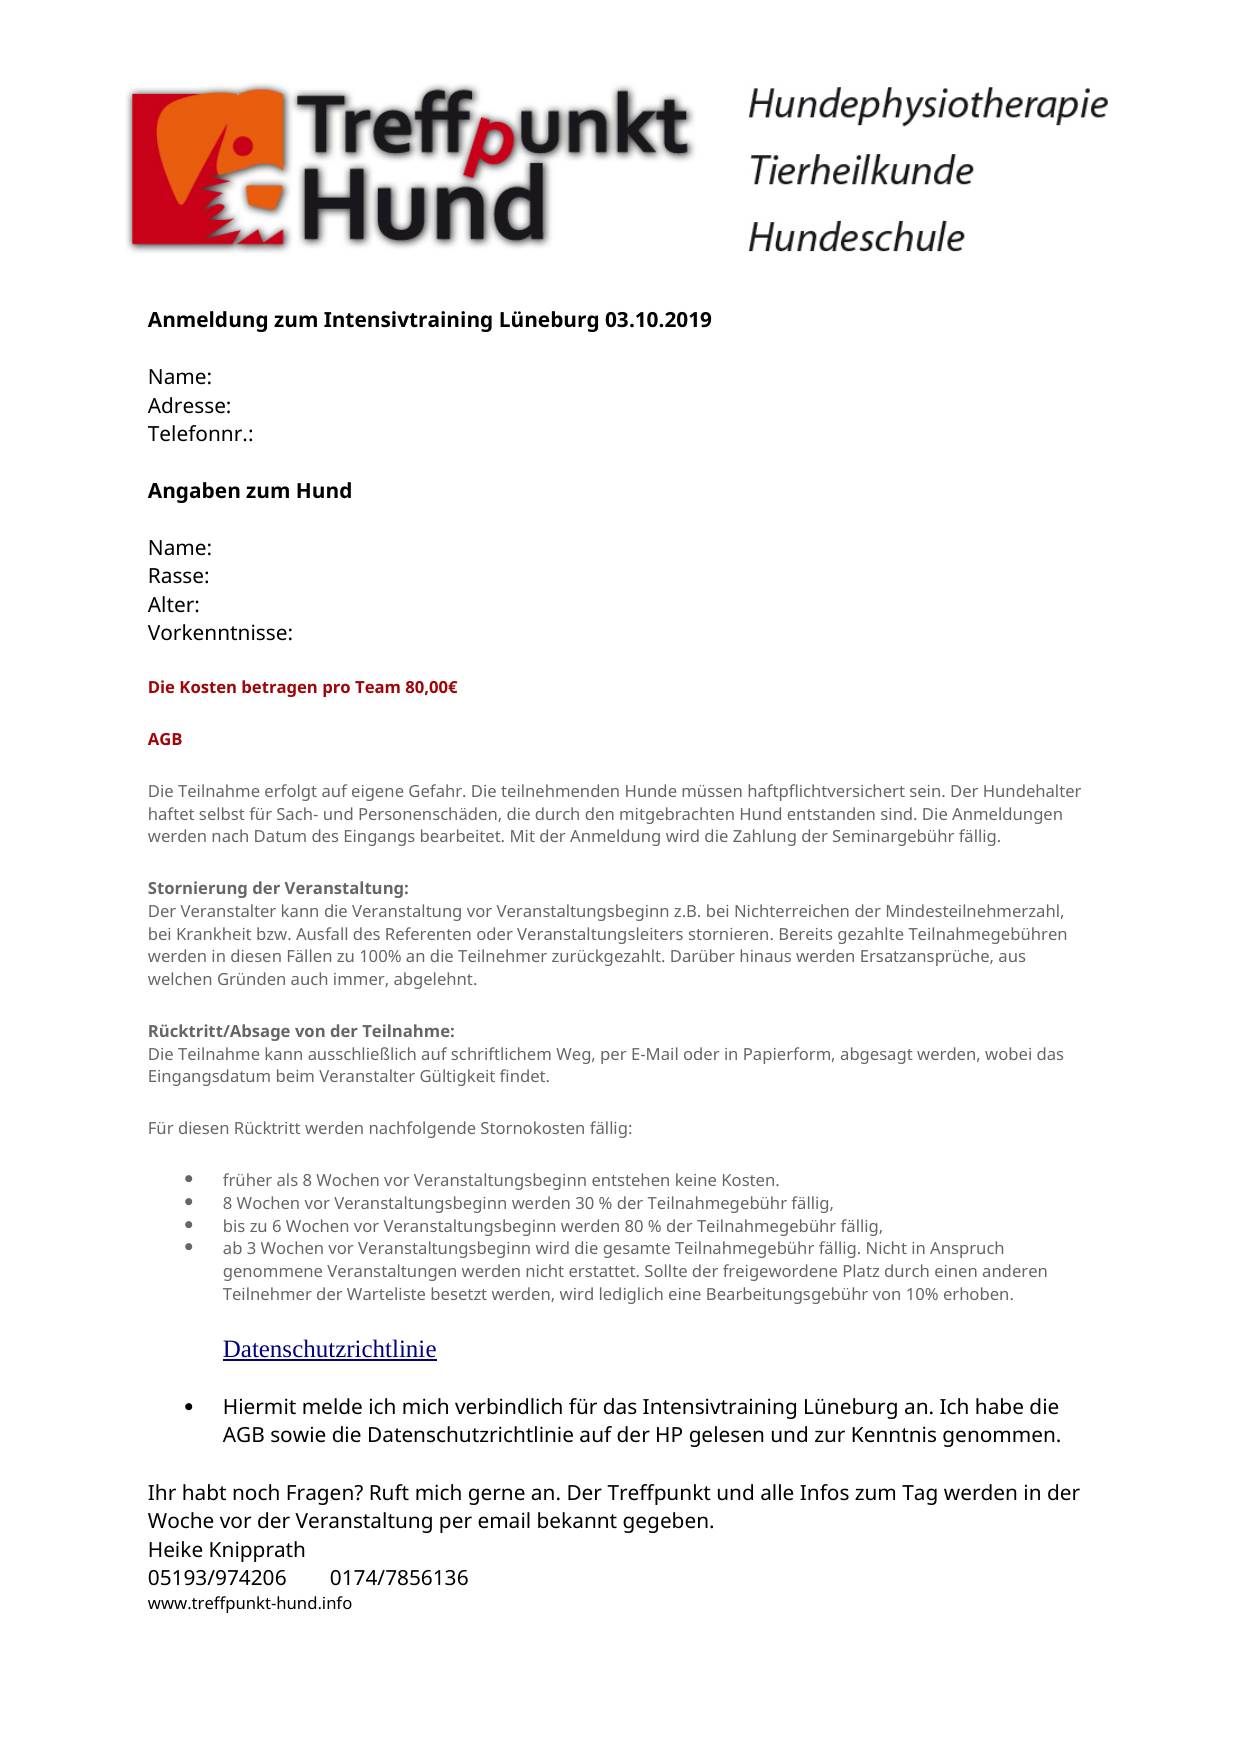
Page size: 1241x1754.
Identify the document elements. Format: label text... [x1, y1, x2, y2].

text 05193/974206 0174/7856136 [148, 1563, 1093, 1592]
text Die Kosten betragen pro Team 80,00€ [148, 676, 1093, 698]
text Heike Knipprath [148, 1535, 1093, 1563]
text Telefonnr.: [148, 419, 1093, 448]
text AGB [148, 728, 1093, 750]
text Ihr habt noch Fragen? Ruft mich gerne an. Der Treffpunkt und alle Infos zum Tag werden in der Woche vor der Veranstaltung per email bekannt gegeben. [148, 1478, 1093, 1535]
text Rasse: [148, 561, 1093, 590]
text Die Teilnahme erfolgt auf eigene Gefahr. Die teilnehmenden Hunde müssen haftpflichtversichert sein. Der Hundehalter haftet selbst für Sach- und Personenschäden, die durch den mitgebrachten Hund entstanden sind. Die Anmeldungen werden nach Datum des Eingangs bearbeitet. Mit der Anmeldung wird die Zahlung der Seminargebühr fällig. [148, 779, 1093, 848]
text Adresse: [148, 391, 1093, 419]
text Name: [148, 533, 1093, 561]
list Datenschutzrichtlinie [185, 1334, 1093, 1363]
picture [92, 55, 1146, 289]
text Angaben zum Hund [148, 476, 1093, 504]
text Rücktritt/Absage von der Teilnahme: Die Teilnahme kann ausschließlich auf schriftlichem Weg, per E-Mail oder in Papierform, abgesagt werden, wobei das Eingangsdatum beim Veranstalter Gültigkeit findet. [148, 1019, 1093, 1088]
text Anmeldung zum Intensivtraining Lüneburg 03.10.2019 [148, 305, 1093, 334]
list bis zu 6 Wochen vor Veranstaltungsbeginn werden 80 % der Teilnahmegebühr fällig, [185, 1214, 1093, 1237]
list früher als 8 Wochen vor Veranstaltungsbeginn entstehen keine Kosten. [185, 1169, 1093, 1191]
list ab 3 Wochen vor Veranstaltungsbeginn wird die gesamte Teilnahmegebühr fällig. Nicht in Anspruch genommene Veranstaltungen werden nicht erstattet. Sollte der freigewordene Platz durch einen anderen Teilnehmer der Warteliste besetzt werden, wird lediglich eine Bearbeitungsgebühr von 10% erhoben. [185, 1237, 1093, 1305]
text Vorkenntnisse: [148, 618, 1093, 647]
text Für diesen Rücktritt werden nachfolgende Stornokosten fällig: [148, 1117, 1093, 1139]
text Name: [148, 362, 1093, 391]
text Alter: [148, 590, 1093, 618]
list 8 Wochen vor Veranstaltungsbeginn werden 30 % der Teilnahmegebühr fällig, [185, 1191, 1093, 1214]
text www.treffpunkt-hund.info [148, 1592, 1093, 1614]
text Stornierung der Veranstaltung: Der Veranstalter kann die Veranstaltung vor Veranstaltungsbeginn z.B. bei Nichterreichen der Mindesteilnehmerzahl, bei Krankheit bzw. Ausfall des Referenten oder Veranstaltungsleiters stornieren. Bereits gezahlte Teilnahmegebühren werden in diesen Fällen zu 100% an die Teilnehmer zurückgezahlt. Darüber hinaus werden Ersatzansprüche, aus welchen Gründen auch immer, abgelehnt. [148, 877, 1093, 990]
list Hiermit melde ich mich verbindlich für das Intensivtraining Lüneburg an. Ich habe die AGB sowie die Datenschutzrichtlinie auf der HP gelesen und zur Kenntnis genommen. [185, 1392, 1093, 1449]
